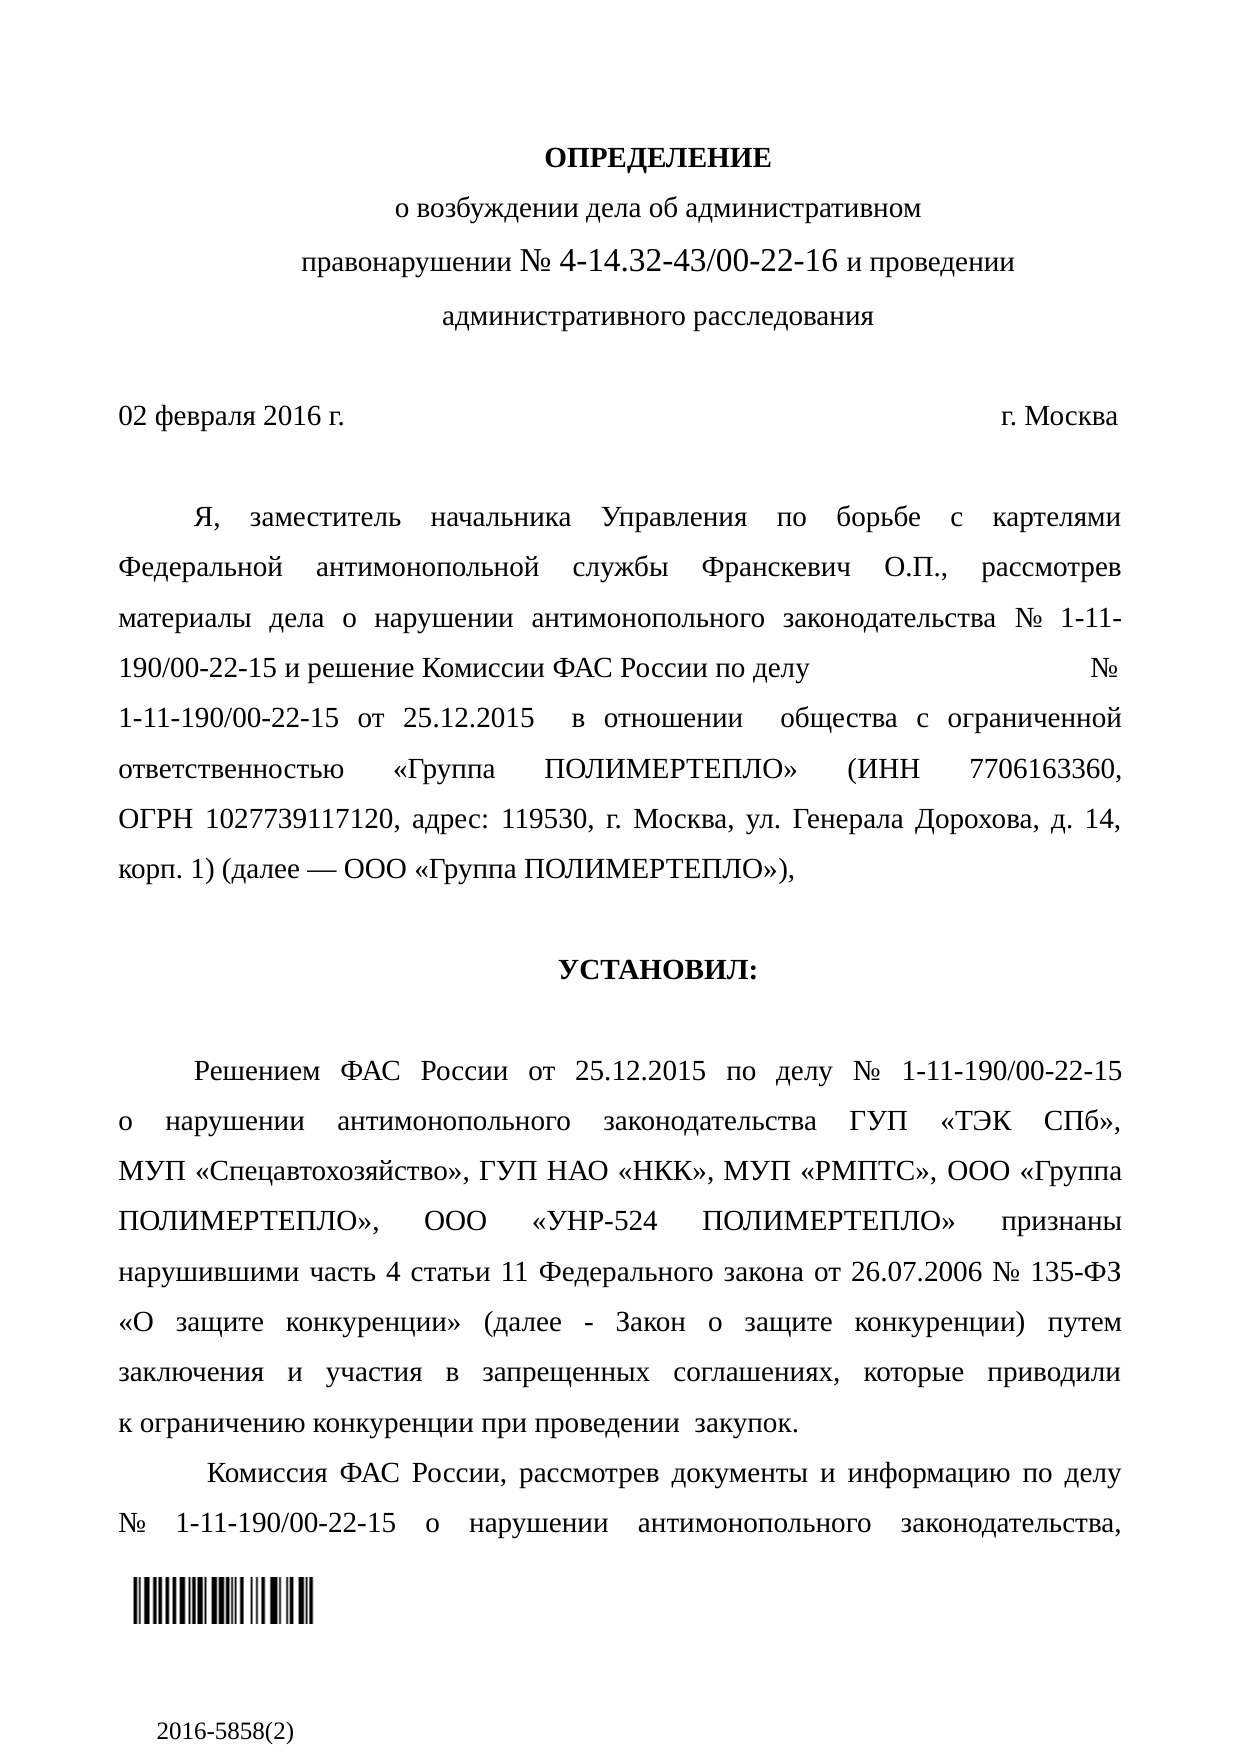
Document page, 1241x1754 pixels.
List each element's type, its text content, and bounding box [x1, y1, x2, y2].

text 02 февраля 2016 г. г. Москва [118, 398, 1122, 432]
text Комиссия ФАС России, рассмотрев документы и информацию по делу № 1-11-190/00-22-15 о нарушении антимонопольного законодательства, [118, 1455, 1122, 1539]
text УСТАНОВИЛ: [118, 952, 1122, 986]
text правонарушении № 4-14.32-43/00-22-16 и проведении [118, 240, 1122, 279]
text ОПРЕДЕЛЕНИЕ [118, 140, 1122, 173]
text о возбуждении дела об административном [118, 190, 1122, 224]
text Я, заместитель начальника Управления по борьбе с картелями Федеральной антимонопольной службы Франскевич О.П., рассмотрев материалы дела о нарушении антимонопольного законодательства № 1-11-190/00-22-15 и решение Комиссии ФАС России по делу № 1-11-190/00-22-15 от 25.12.2015 в отношении общества с ограниченной ответственностью «Группа ПОЛИМЕРТЕПЛО» (ИНН 7706163360, ОГРН 1027739117120, адрес: 119530, г. Москва, ул. Генерала Дорохова, д. 14, корп. 1) (далее — ООО «Группа ПОЛИМЕРТЕПЛО»), [118, 499, 1122, 885]
text Решением ФАС России от 25.12.2015 по делу № 1-11-190/00-22-15 о нарушении антимонопольного законодательства ГУП «ТЭК СПб», МУП «Спецавтохозяйство», ГУП НАО «НКК», МУП «РМПТС», ООО «Группа ПОЛИМЕРТЕПЛО», ООО «УНР-524 ПОЛИМЕРТЕПЛО» признаны нарушившими часть 4 статьи 11 Федерального закона от 26.07.2006 № 135-ФЗ «О защите конкуренции» (далее - Закон о защите конкуренции) путем заключения и участия в запрещенных соглашениях, которые приводили к ограничению конкуренции при проведении закупок. [118, 1053, 1122, 1438]
text административного расследования [118, 298, 1122, 331]
picture [118, 1577, 331, 1624]
